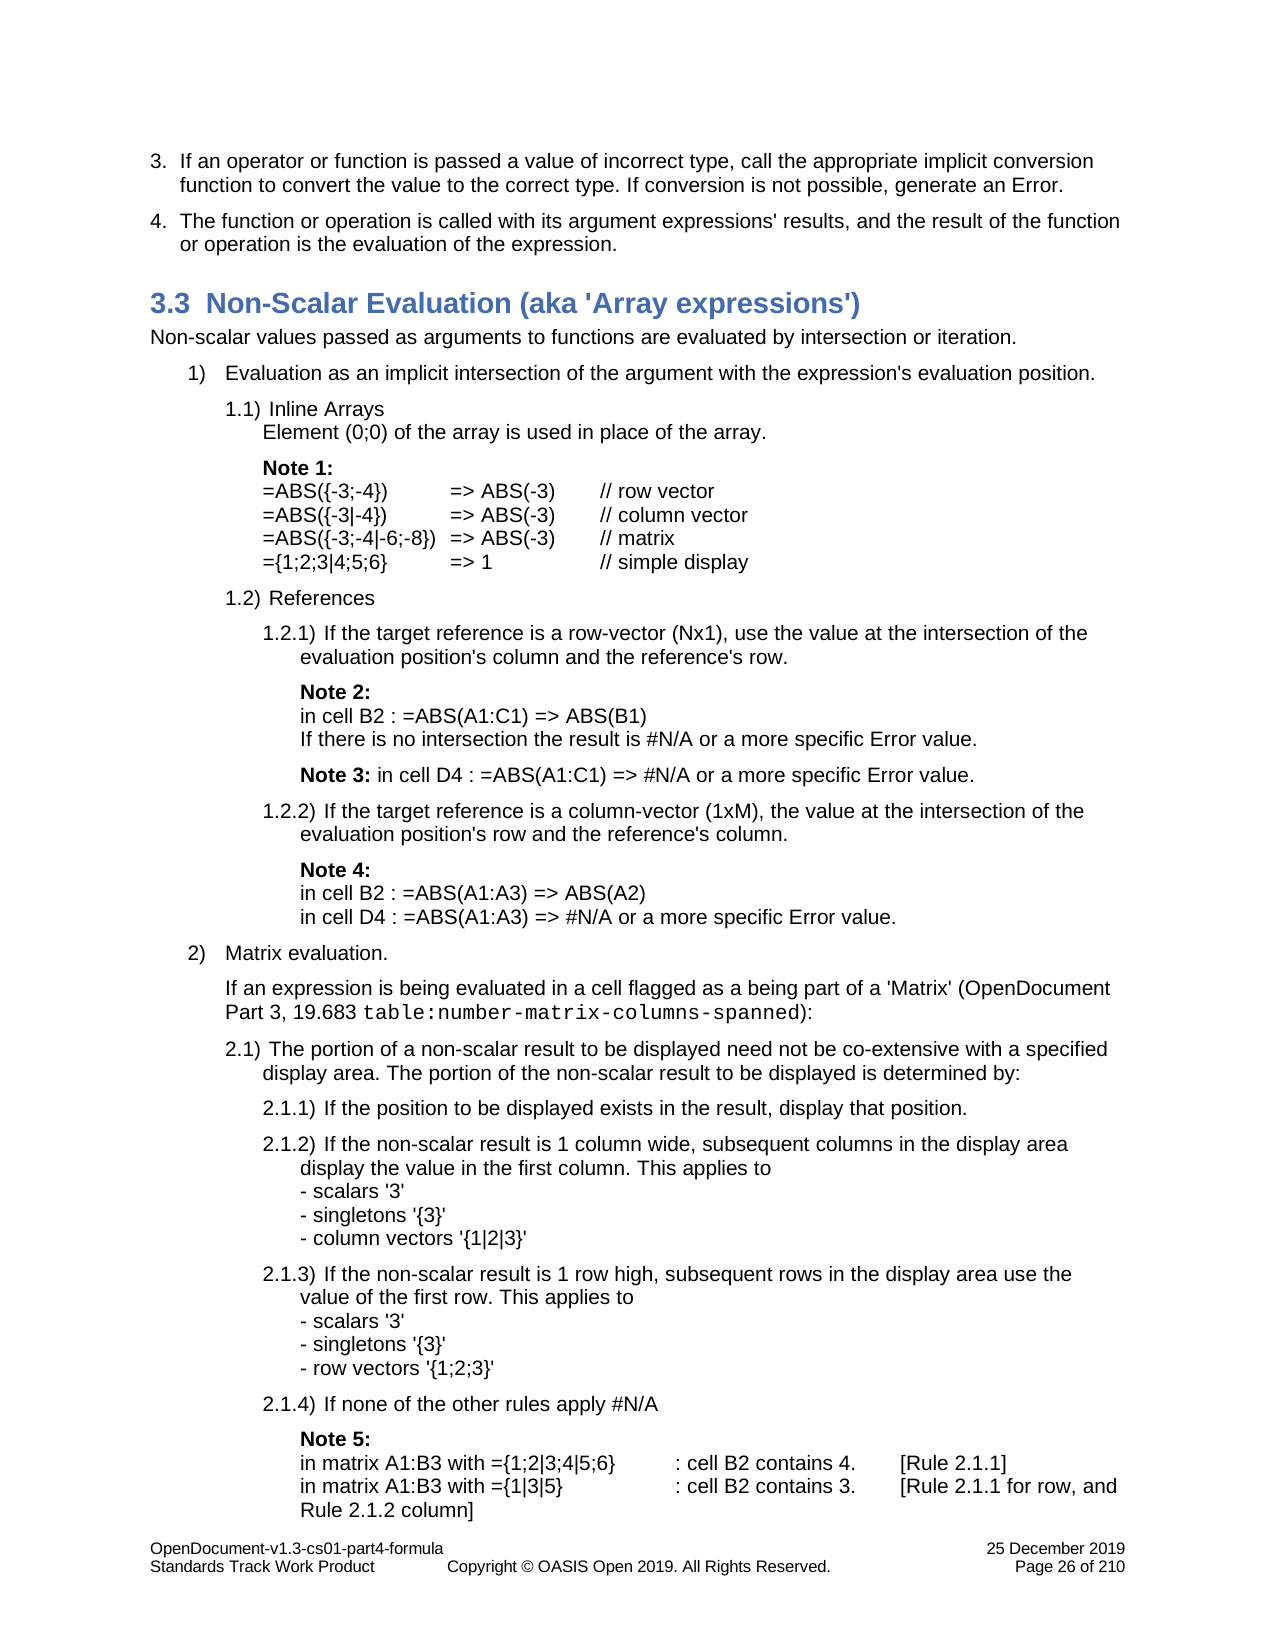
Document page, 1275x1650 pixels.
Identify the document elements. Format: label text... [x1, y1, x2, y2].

subtitle Non-Scalar Evaluation (aka 'Array expressions') [150, 287, 1125, 320]
list If an operator or function is passed a value of incorrect type, call the appropriate implicit conversion function to convert the value to the correct type. If conversion is not possible, generate an Error. [150, 150, 1125, 197]
list If none of the other rules apply #N/A [262, 1392, 1125, 1416]
list If the target reference is a row-vector (Nx1), use the value at the intersection of the evaluation position's column and the reference's row. [262, 622, 1125, 669]
list Note 1: =ABS({-3;-4}) => ABS(-3) // row vector =ABS({-3|-4}) => ABS(-3) // column vector =ABS({-3;-4|-6;-8}) => ABS(-3) // matrix ={1;2;3|4;5;6} => 1 // simple display [225, 456, 1125, 574]
list If the target reference is a column-vector (1xM), the value at the intersection of the evaluation position's row and the reference's column. [262, 799, 1125, 846]
list References [225, 586, 1125, 609]
list If the non-scalar result is 1 row high, subsequent rows in the display area use the value of the first row. This applies to - scalars '3' - singletons '{3}' - row vectors '{1;2;3}' [262, 1262, 1125, 1380]
list If the position to be displayed exists in the result, display that position. [262, 1097, 1125, 1120]
list The function or operation is called with its argument expressions' results, and the result of the function or operation is the evaluation of the expression. [150, 209, 1125, 256]
list If an expression is being evaluated in a cell flagged as a being part of a 'Matrix' (OpenDocument Part 3, 19.683 table:number-matrix-columns-spanned): [187, 977, 1125, 1026]
list Inline Arrays Element (0;0) of the array is used in place of the array. [225, 397, 1125, 444]
list If the non-scalar result is 1 column wide, subsequent columns in the display area display the value in the first column. This applies to - scalars '3' - singletons '{3}' - column vectors '{1|2|3}' [262, 1132, 1125, 1250]
list Evaluation as an implicit intersection of the argument with the expression's evaluation position. [187, 361, 1125, 385]
list Matrix evaluation. [187, 941, 1125, 964]
list Note 5: in matrix A1:B3 with ={1;2|3;4|5;6} : cell B2 contains 4. [Rule 2.1.1] in matrix A1:B3 with ={1|3|5} : cell B2 contains 3. [Rule 2.1.1 for row, and Rule 2.1.2 column] [262, 1428, 1125, 1522]
list Note 3: in cell D4 : =ABS(A1:C1) => #N/A or a more specific Error value. [262, 763, 1125, 787]
list Note 2: in cell B2 : =ABS(A1:C1) => ABS(B1) If there is no intersection the result is #N/A or a more specific Error value. [262, 681, 1125, 751]
list The portion of a non-scalar result to be displayed need not be co-extensive with a specified display area. The portion of the non-scalar result to be displayed is determined by: [225, 1038, 1125, 1085]
text Non-scalar values passed as arguments to functions are evaluated by intersection or iteration. [150, 326, 1125, 349]
list Note 4: in cell B2 : =ABS(A1:A3) => ABS(A2) in cell D4 : =ABS(A1:A3) => #N/A or a more specific Error value. [262, 858, 1125, 929]
